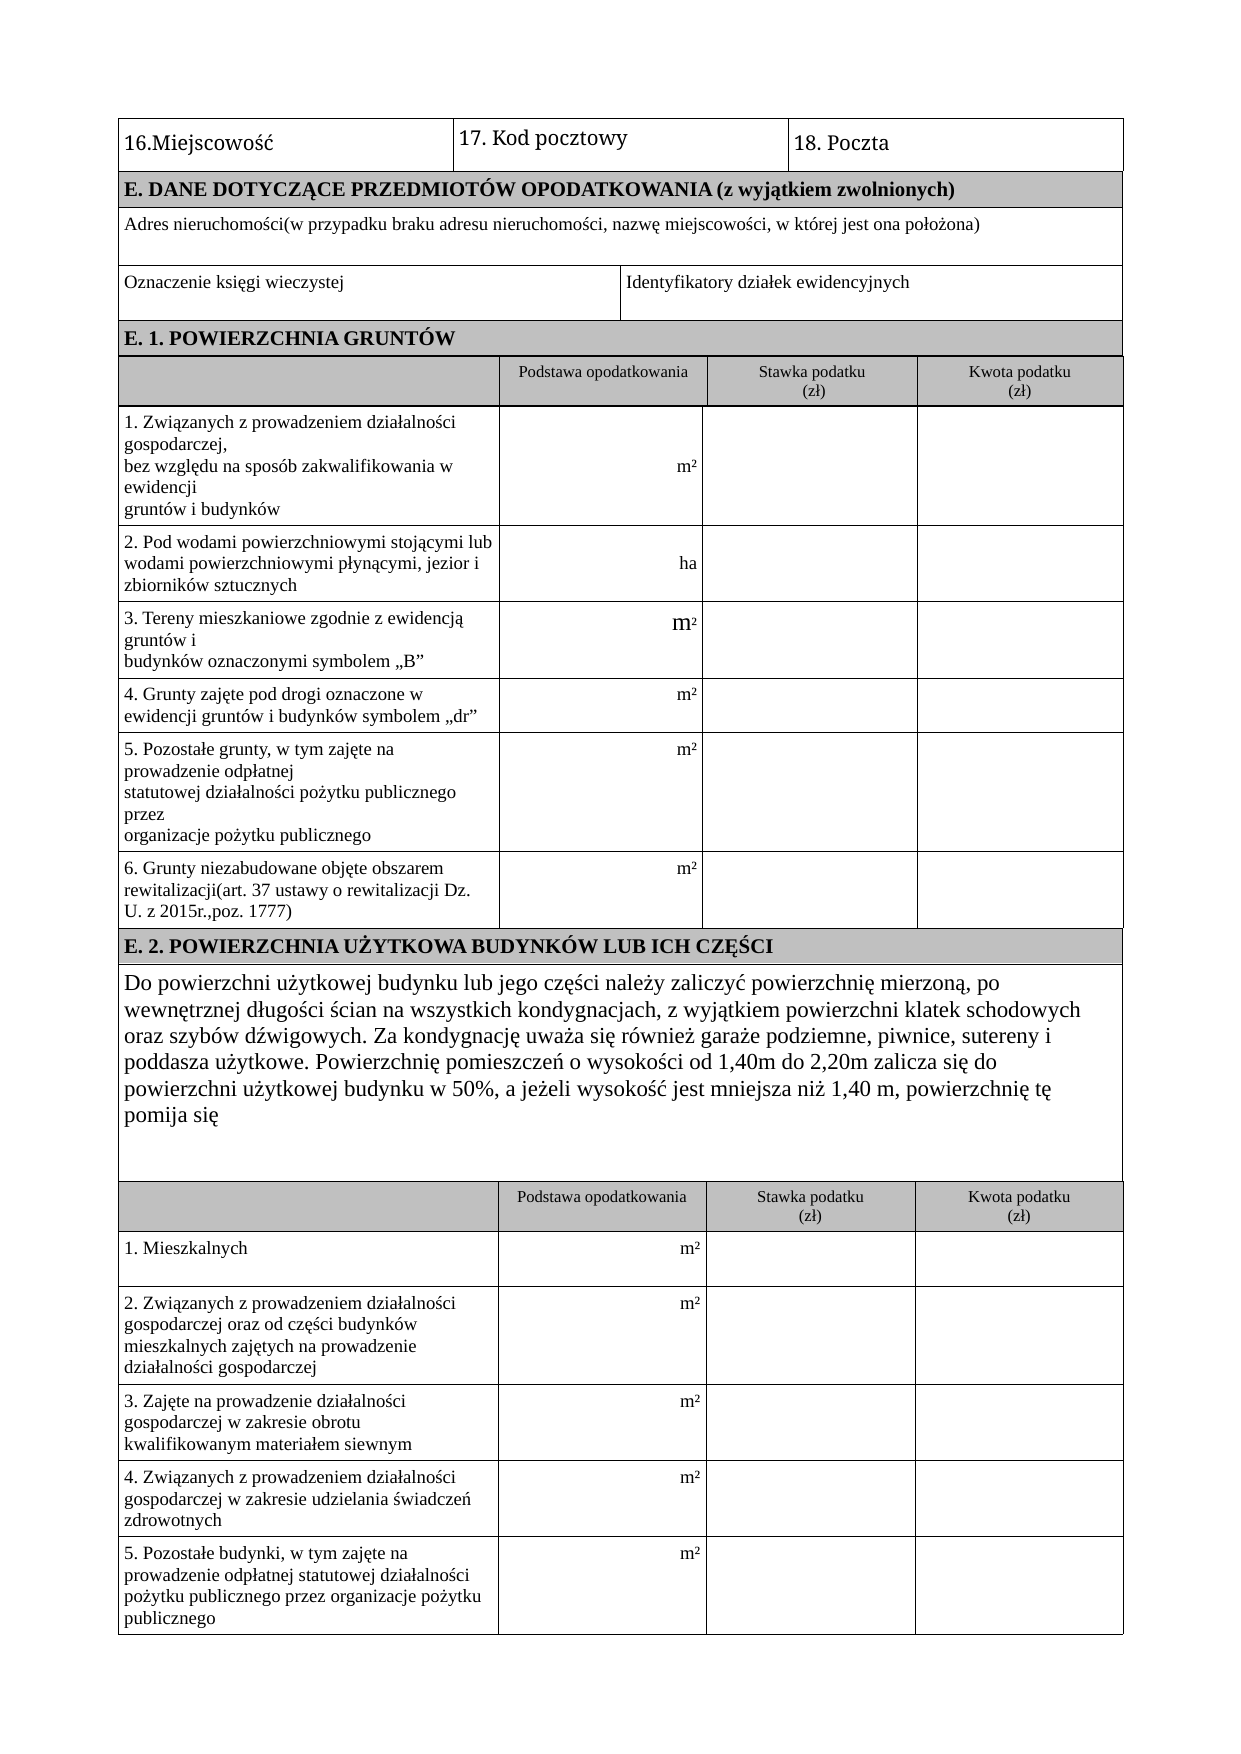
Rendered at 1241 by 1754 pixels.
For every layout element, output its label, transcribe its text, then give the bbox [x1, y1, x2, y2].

table_cell [703, 852, 917, 928]
table_cell 4. Grunty zajęte pod drogi oznaczone w ewidencji gruntów i budynków symbolem „dr” [119, 679, 499, 732]
table_header E. 1. POWIERZCHNIA GRUNTÓW [119, 321, 1122, 355]
table_cell m² [499, 1461, 706, 1536]
table_header 1. Związanych z prowadzeniem działalności gospodarczej, bez względu na sposób zakwalifikowania w ewidencji gruntów i budynków [119, 407, 499, 525]
table_header Kwota podatku (zł) [918, 357, 1123, 405]
table_cell 17. Kod pocztowy [454, 119, 788, 171]
table_cell [918, 602, 1123, 677]
table_cell 18. Poczta [789, 119, 1123, 171]
table_cell m² [500, 679, 702, 732]
table_header E. 2. POWIERZCHNIA UŻYTKOWA BUDYNKÓW LUB ICH CZĘŚCI [119, 929, 1122, 963]
table_cell [707, 1537, 915, 1634]
table_cell [918, 526, 1123, 601]
table_header 1. Mieszkalnych [119, 1232, 498, 1286]
table_cell [916, 1461, 1123, 1536]
table_cell 6. Grunty niezabudowane objęte obszarem rewitalizacji(art. 37 ustawy o rewitalizacji Dz. U. z 2015r.,poz. 1777) [119, 852, 499, 928]
table_cell [707, 1385, 915, 1460]
table_header Podstawa opodatkowania [499, 1182, 706, 1231]
table_cell m² [500, 852, 702, 928]
table_cell [916, 1287, 1123, 1384]
table_header m² [499, 1232, 706, 1286]
table_cell 16.Miejscowość [119, 119, 453, 171]
table_header [916, 1232, 1123, 1286]
table_cell [918, 733, 1123, 851]
table_header Kwota podatku (zł) [916, 1182, 1123, 1231]
table_cell [703, 679, 917, 732]
table_header Identyfikatory działek ewidencyjnych [621, 266, 1122, 320]
table_cell m² [500, 733, 702, 851]
table_cell m² [500, 602, 702, 677]
table_header [703, 407, 917, 525]
table_header E. DANE DOTYCZĄCE PRZEDMIOTÓW OPODATKOWANIA (z wyjątkiem zwolnionych) [119, 172, 1122, 207]
table_cell m² [499, 1385, 706, 1460]
table_cell [916, 1385, 1123, 1460]
table_header Podstawa opodatkowania [500, 357, 707, 405]
table_cell m² [499, 1537, 706, 1634]
table_cell [703, 526, 917, 601]
table_cell ha [500, 526, 702, 601]
table_cell [707, 1287, 915, 1384]
table_cell [703, 733, 917, 851]
table_cell 4. Związanych z prowadzeniem działalności gospodarczej w zakresie udzielania świadczeń zdrowotnych [119, 1461, 498, 1536]
table_header m² [500, 407, 702, 525]
table_cell [918, 679, 1123, 732]
table_header Do powierzchni użytkowej budynku lub jego części należy zaliczyć powierzchnię mierzoną, po wewnętrznej długości ścian na wszystkich kondygnacjach, z wyjątkiem powierzchni klatek schodowych oraz szybów dźwigowych. Za kondygnację uważa się również garaże podziemne, piwnice, sutereny i poddasza użytkowe. Powierzchnię pomieszczeń o wysokości od 1,40m do 2,20m zalicza się do powierzchni użytkowej budynku w 50%, a jeżeli wysokość jest mniejsza niż 1,40 m, powierzchnię tę pomija się [119, 965, 1122, 1181]
table_header [119, 357, 499, 405]
table_header Stawka podatku (zł) [707, 1182, 915, 1231]
table_cell 3. Tereny mieszkaniowe zgodnie z ewidencją gruntów i budynków oznaczonymi symbolem „B” [119, 602, 499, 677]
table_cell [918, 852, 1123, 928]
table_header Oznaczenie księgi wieczystej [119, 266, 620, 320]
table_cell 2. Związanych z prowadzeniem działalności gospodarczej oraz od części budynków mieszkalnych zajętych na prowadzenie działalności gospodarczej [119, 1287, 498, 1384]
table_cell 5. Pozostałe budynki, w tym zajęte na prowadzenie odpłatnej statutowej działalności pożytku publicznego przez organizacje pożytku publicznego [119, 1537, 498, 1634]
table_header Adres nieruchomości(w przypadku braku adresu nieruchomości, nazwę miejscowości, w której jest ona położona) [119, 208, 1122, 265]
table_cell m² [499, 1287, 706, 1384]
table_header [707, 1232, 915, 1286]
table_cell 3. Zajęte na prowadzenie działalności gospodarczej w zakresie obrotu kwalifikowanym materiałem siewnym [119, 1385, 498, 1460]
table_header [119, 1182, 498, 1231]
table_cell [703, 602, 917, 677]
table_cell 5. Pozostałe grunty, w tym zajęte na prowadzenie odpłatnej statutowej działalności pożytku publicznego przez organizacje pożytku publicznego [119, 733, 499, 851]
table_header [918, 407, 1123, 525]
table_header Stawka podatku (zł) [708, 357, 917, 405]
table_cell [707, 1461, 915, 1536]
table_cell 2. Pod wodami powierzchniowymi stojącymi lub wodami powierzchniowymi płynącymi, jezior i zbiorników sztucznych [119, 526, 499, 601]
table_cell [916, 1537, 1123, 1634]
